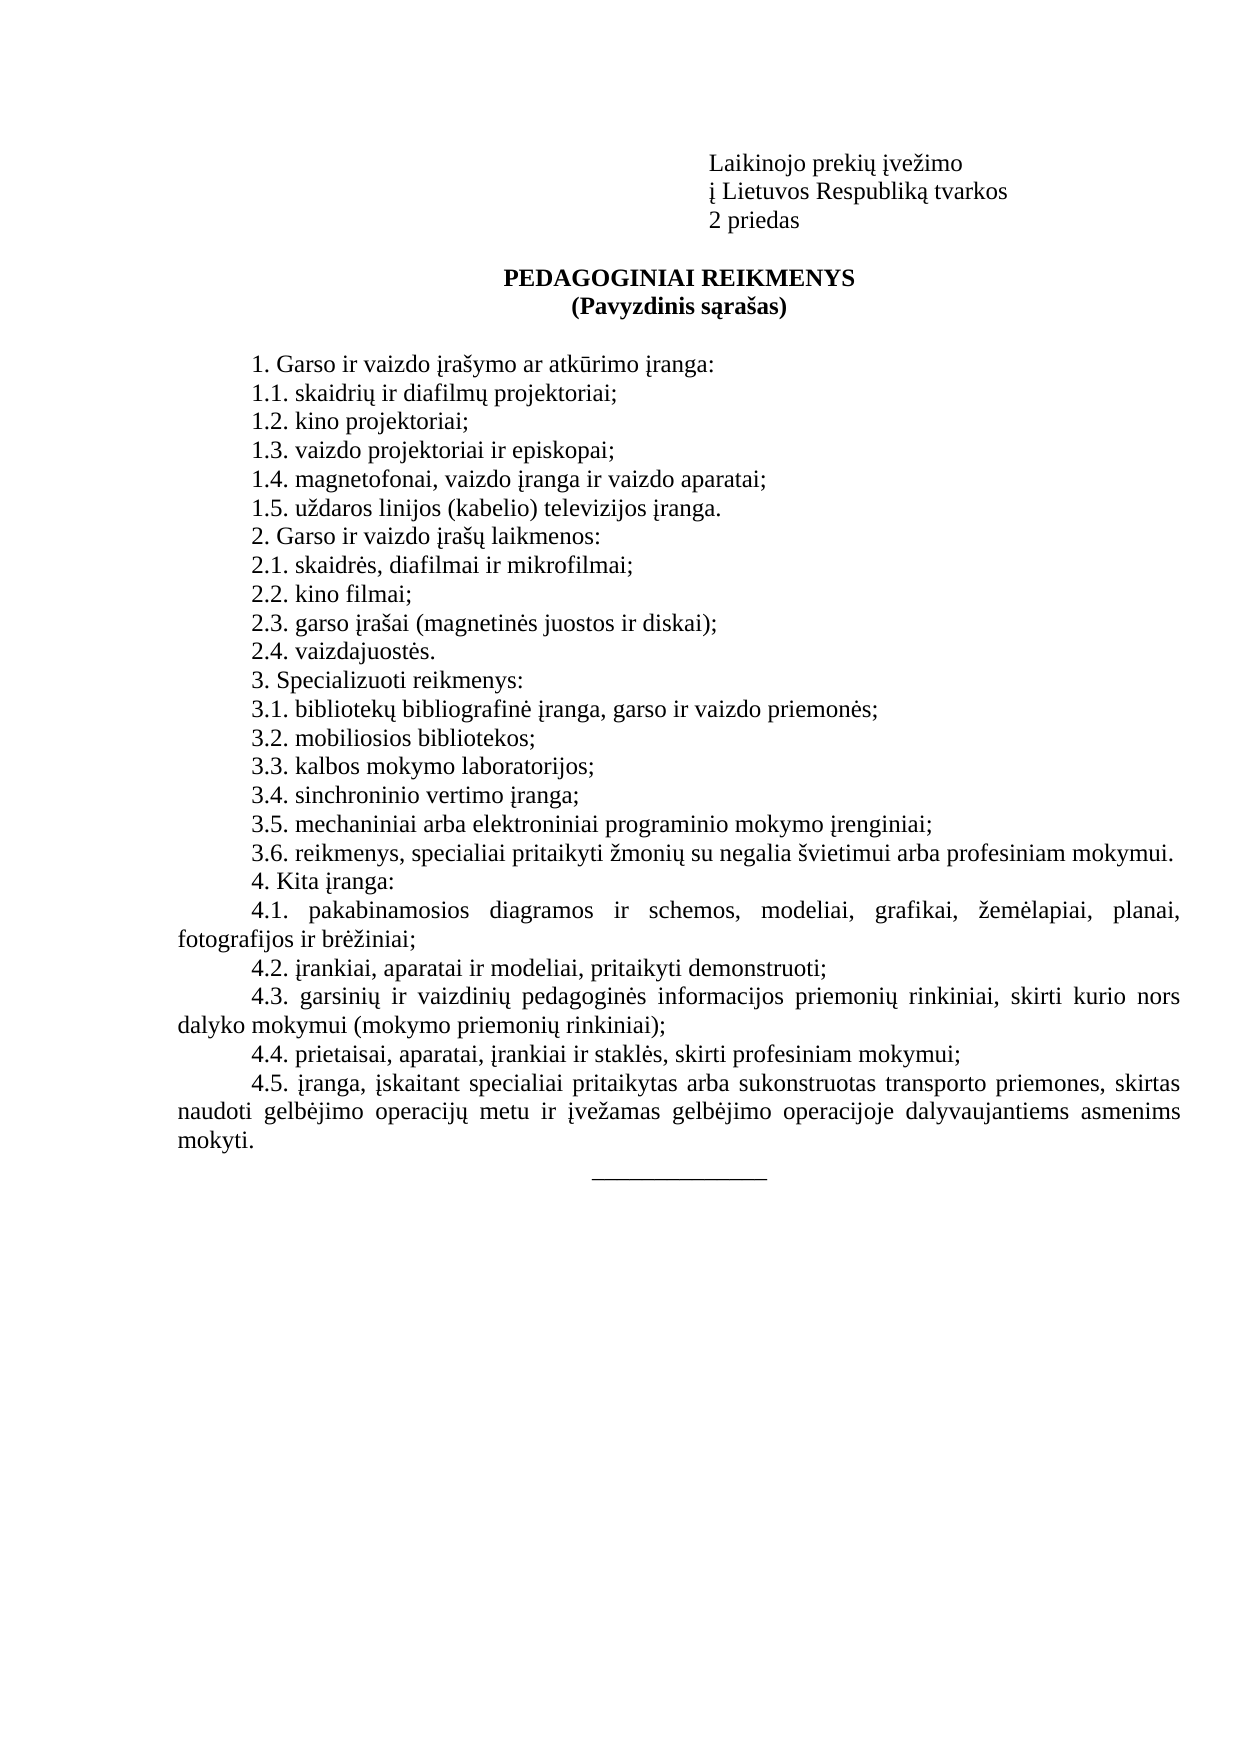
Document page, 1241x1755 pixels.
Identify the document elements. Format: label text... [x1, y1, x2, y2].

text (Pavyzdinis sąrašas) [177, 291, 1181, 320]
text 4.1. pakabinamosios diagramos ir schemos, modeliai, grafikai, žemėlapiai, planai, fotografijos ir brėžiniai; [177, 895, 1181, 953]
text 3.5. mechaniniai arba elektroniniai programinio mokymo įrenginiai; [177, 809, 1181, 838]
text 1.2. kino projektoriai; [177, 406, 1181, 435]
text 1. Garso ir vaizdo įrašymo ar atkūrimo įranga: [177, 349, 1181, 378]
text 3. Specializuoti reikmenys: [177, 665, 1181, 694]
text 2.2. kino filmai; [177, 579, 1181, 608]
text 4.4. prietaisai, aparatai, įrankiai ir staklės, skirti profesiniam mokymui; [177, 1039, 1181, 1068]
text ______________ [177, 1154, 1181, 1183]
text 4. Kita įranga: [177, 866, 1181, 895]
text į Lietuvos Respubliką tvarkos [177, 176, 1181, 205]
text 3.6. reikmenys, specialiai pritaikyti žmonių su negalia švietimui arba profesiniam mokymui. [177, 838, 1181, 866]
text PEDAGOGINIAI REIKMENYS [177, 263, 1181, 291]
text 1.4. magnetofonai, vaizdo įranga ir vaizdo aparatai; [177, 464, 1181, 493]
text 2. Garso ir vaizdo įrašų laikmenos: [177, 521, 1181, 550]
text Laikinojo prekių įvežimo [177, 148, 1181, 176]
text 1.1. skaidrių ir diafilmų projektoriai; [177, 378, 1181, 406]
text 1.5. uždaros linijos (kabelio) televizijos įranga. [177, 493, 1181, 521]
text 4.3. garsinių ir vaizdinių pedagoginės informacijos priemonių rinkiniai, skirti kurio nors dalyko mokymui (mokymo priemonių rinkiniai); [177, 981, 1181, 1039]
text 3.3. kalbos mokymo laboratorijos; [177, 751, 1181, 780]
text 3.4. sinchroninio vertimo įranga; [177, 780, 1181, 809]
text 2.4. vaizdajuostės. [177, 636, 1181, 665]
text 3.2. mobiliosios bibliotekos; [177, 723, 1181, 751]
text 1.3. vaizdo projektoriai ir episkopai; [177, 435, 1181, 464]
text 2.3. garso įrašai (magnetinės juostos ir diskai); [177, 608, 1181, 636]
text 3.1. bibliotekų bibliografinė įranga, garso ir vaizdo priemonės; [177, 694, 1181, 723]
text 4.5. įranga, įskaitant specialiai pritaikytas arba sukonstruotas transporto priemones, skirtas naudoti gelbėjimo operacijų metu ir įvežamas gelbėjimo operacijoje dalyvaujantiems asmenims mokyti. [177, 1068, 1181, 1154]
text 4.2. įrankiai, aparatai ir modeliai, pritaikyti demonstruoti; [177, 953, 1181, 981]
text 2 priedas [177, 205, 1181, 234]
text 2.1. skaidrės, diafilmai ir mikrofilmai; [177, 550, 1181, 579]
